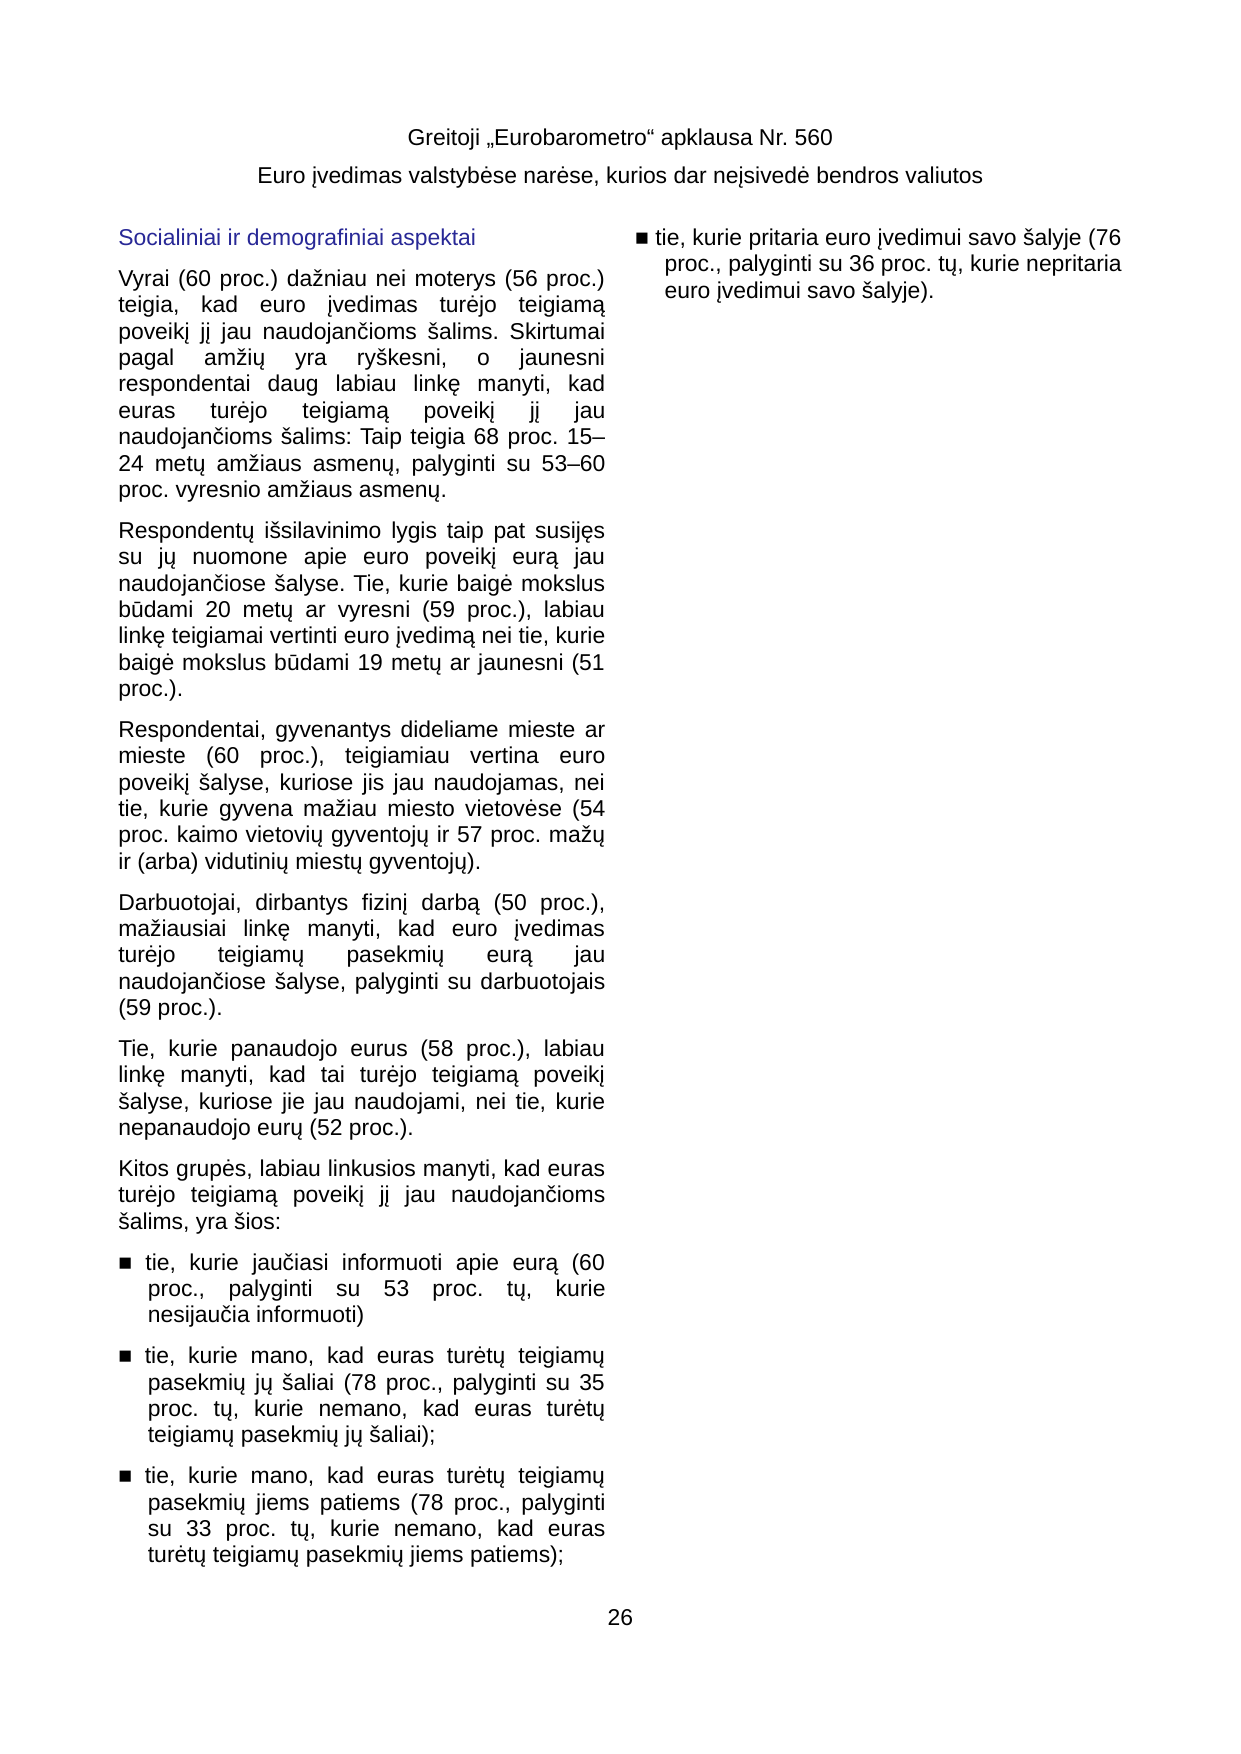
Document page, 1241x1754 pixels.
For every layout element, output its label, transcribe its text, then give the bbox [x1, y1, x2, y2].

text Socialiniai ir demografiniai aspektai [118, 224, 605, 250]
text Tie, kurie panaudojo eurus (58 proc.), labiau linkę manyti, kad tai turėjo teigiamą poveikį šalyse, kuriose jie jau naudojami, nei tie, kurie nepanaudojo eurų (52 proc.). [118, 1035, 605, 1140]
text Respondentų išsilavinimo lygis taip pat susijęs su jų nuomone apie euro poveikį eurą jau naudojančiose šalyse. Tie, kurie baigė mokslus būdami 20 metų ar vyresni (59 proc.), labiau linkę teigiamai vertinti euro įvedimą nei tie, kurie baigė mokslus būdami 19 metų ar jaunesni (51 proc.). [118, 517, 605, 701]
text Respondentai, gyvenantys dideliame mieste ar mieste (60 proc.), teigiamiau vertina euro poveikį šalyse, kuriose jis jau naudojamas, nei tie, kurie gyvena mažiau miesto vietovėse (54 proc. kaimo vietovių gyventojų ir 57 proc. mažų ir (arba) vidutinių miestų gyventojų). [118, 716, 605, 874]
text ■ tie, kurie mano, kad euras turėtų teigiamų pasekmių jų šaliai (78 proc., palyginti su 35 proc. tų, kurie nemano, kad euras turėtų teigiamų pasekmių jų šaliai); [118, 1342, 605, 1448]
text ■ tie, kurie jaučiasi informuoti apie eurą (60 proc., palyginti su 53 proc. tų, kurie nesijaučia informuoti) [118, 1248, 605, 1328]
text ■ tie, kurie pritaria euro įvedimui savo šalyje (76 proc., palyginti su 36 proc. tų, kurie nepritaria euro įvedimui savo šalyje). [635, 224, 1122, 303]
text Kitos grupės, labiau linkusios manyti, kad euras turėjo teigiamą poveikį jį jau naudojančioms šalims, yra šios: [118, 1155, 605, 1234]
text Vyrai (60 proc.) dažniau nei moterys (56 proc.) teigia, kad euro įvedimas turėjo teigiamą poveikį jį jau naudojančioms šalims. Skirtumai pagal amžių yra ryškesni, o jaunesni respondentai daug labiau linkę manyti, kad euras turėjo teigiamą poveikį jį jau naudojančioms šalims: Taip teigia 68 proc. 15–24 metų amžiaus asmenų, palyginti su 53–60 proc. vyresnio amžiaus asmenų. [118, 265, 605, 502]
text ■ tie, kurie mano, kad euras turėtų teigiamų pasekmių jiems patiems (78 proc., palyginti su 33 proc. tų, kurie nemano, kad euras turėtų teigiamų pasekmių jiems patiems); [118, 1462, 605, 1568]
text Darbuotojai, dirbantys fizinį darbą (50 proc.), mažiausiai linkę manyti, kad euro įvedimas turėjo teigiamų pasekmių eurą jau naudojančiose šalyse, palyginti su darbuotojais (59 proc.). [118, 888, 605, 1020]
